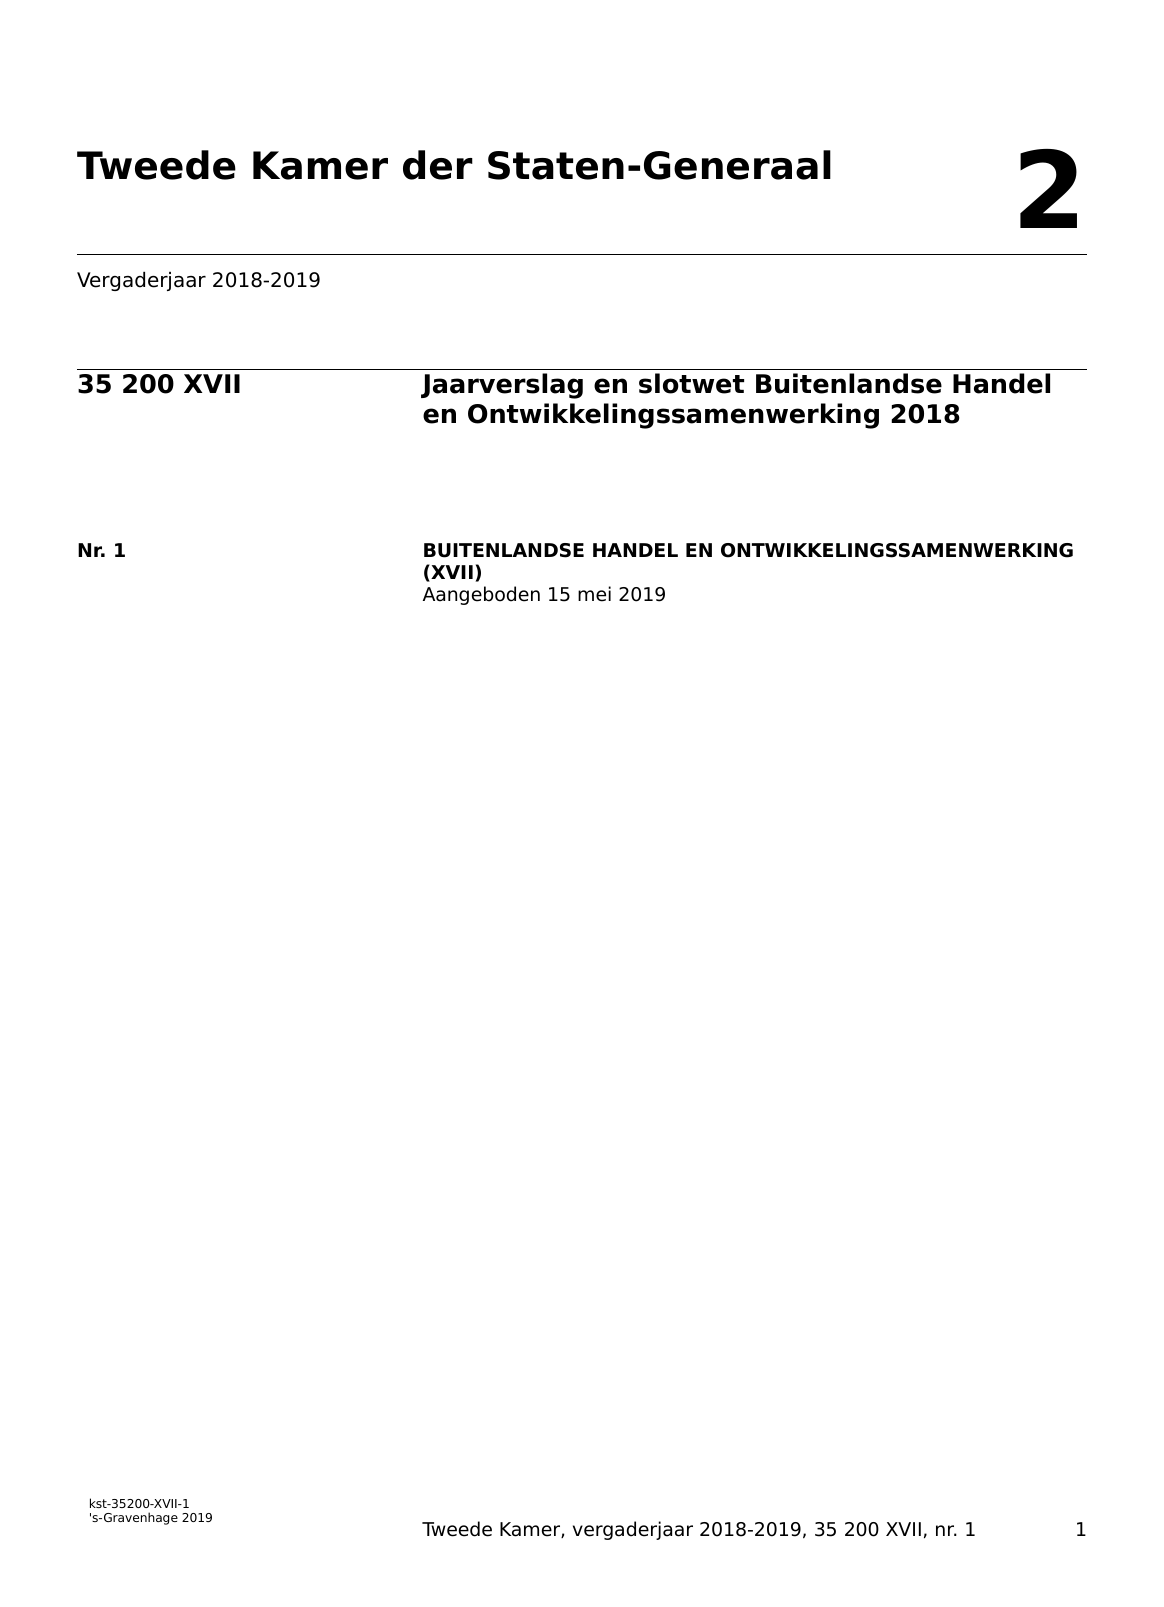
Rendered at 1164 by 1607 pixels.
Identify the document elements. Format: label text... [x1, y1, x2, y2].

text 's-Gravenhage 2019 [88, 1511, 323, 1525]
table_cell Vergaderjaar 2018-2019 [77, 255, 1087, 369]
table_header 2 [886, 130, 1087, 254]
table_header Tweede Kamer der Staten-Generaal [77, 130, 886, 254]
text Aangeboden 15 mei 2019 [422, 584, 1087, 606]
subtitle 35 200 XVII Jaarverslag en slotwet Buitenlandse Handel en Ontwikkelingssamenwerking 2018 [77, 370, 1087, 429]
subtitle Nr. 1 BUITENLANDSE HANDEL EN ONTWIKKELINGSSAMENWERKING (XVII) [77, 540, 1087, 584]
text kst-35200-XVII-1 [88, 1497, 323, 1511]
